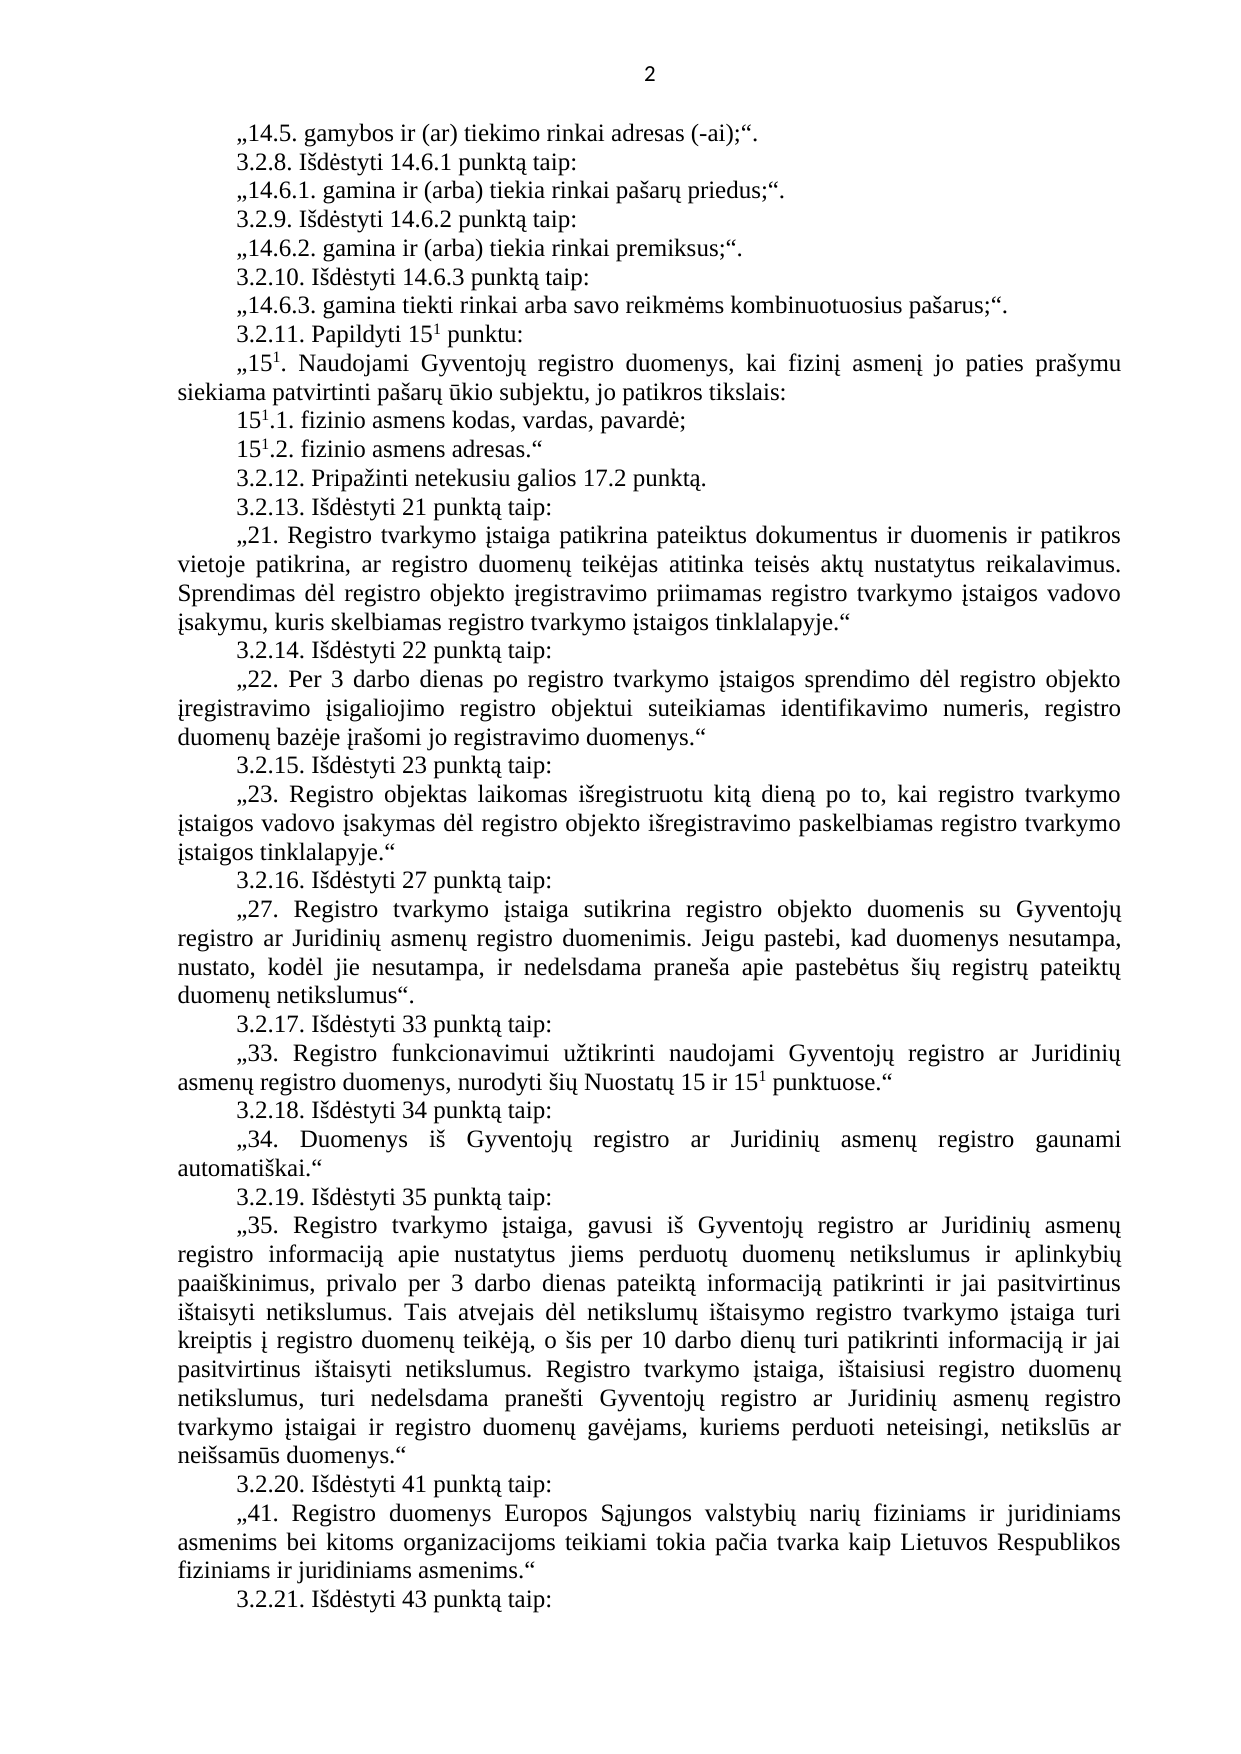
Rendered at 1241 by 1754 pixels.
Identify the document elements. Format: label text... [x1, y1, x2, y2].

text 3.2.9. Išdėstyti 14.6.2 punktą taip: [177, 204, 1122, 233]
text „22. Per 3 darbo dienas po registro tvarkymo įstaigos sprendimo dėl registro objekto įregistravimo įsigaliojimo registro objektui suteikiamas identifikavimo numeris, registro duomenų bazėje įrašomi jo registravimo duomenys.“ [177, 664, 1122, 751]
text 3.2.16. Išdėstyti 27 punktą taip: [177, 866, 1122, 894]
text 3.2.18. Išdėstyti 34 punktą taip: [177, 1096, 1122, 1124]
text „14.5. gamybos ir (ar) tiekimo rinkai adresas (-ai);“. [177, 118, 1122, 147]
text „14.6.3. gamina tiekti rinkai arba savo reikmėms kombinuotuosius pašarus;“. [177, 291, 1122, 319]
text 151.1. fizinio asmens kodas, vardas, pavardė; [177, 406, 1122, 434]
text 3.2.21. Išdėstyti 43 punktą taip: [177, 1584, 1122, 1613]
text „14.6.2. gamina ir (arba) tiekia rinkai premiksus;“. [177, 233, 1122, 262]
text „35. Registro tvarkymo įstaiga, gavusi iš Gyventojų registro ar Juridinių asmenų registro informaciją apie nustatytus jiems perduotų duomenų netikslumus ir aplinkybių paaiškinimus, privalo per 3 darbo dienas pateiktą informaciją patikrinti ir jai pasitvirtinus ištaisyti netikslumus. Tais atvejais dėl netikslumų ištaisymo registro tvarkymo įstaiga turi kreiptis į registro duomenų teikėją, o šis per 10 darbo dienų turi patikrinti informaciją ir jai pasitvirtinus ištaisyti netikslumus. Registro tvarkymo įstaiga, ištaisiusi registro duomenų netikslumus, turi nedelsdama pranešti Gyventojų registro ar Juridinių asmenų registro tvarkymo įstaigai ir registro duomenų gavėjams, kuriems perduoti neteisingi, netikslūs ar neišsamūs duomenys.“ [177, 1211, 1122, 1469]
text 3.2.10. Išdėstyti 14.6.3 punktą taip: [177, 262, 1122, 291]
text „23. Registro objektas laikomas išregistruotu kitą dieną po to, kai registro tvarkymo įstaigos vadovo įsakymas dėl registro objekto išregistravimo paskelbiamas registro tvarkymo įstaigos tinklalapyje.“ [177, 779, 1122, 866]
text 3.2.15. Išdėstyti 23 punktą taip: [177, 751, 1122, 779]
text 3.2.12. Pripažinti netekusiu galios 17.2 punktą. [177, 463, 1122, 492]
text 151.2. fizinio asmens adresas.“ [177, 434, 1122, 463]
text 3.2.14. Išdėstyti 22 punktą taip: [177, 636, 1122, 664]
text „27. Registro tvarkymo įstaiga sutikrina registro objekto duomenis su Gyventojų registro ar Juridinių asmenų registro duomenimis. Jeigu pastebi, kad duomenys nesutampa, nustato, kodėl jie nesutampa, ir nedelsdama praneša apie pastebėtus šių registrų pateiktų duomenų netikslumus“. [177, 894, 1122, 1009]
text 3.2.17. Išdėstyti 33 punktą taip: [177, 1009, 1122, 1038]
text 3.2.19. Išdėstyti 35 punktą taip: [177, 1182, 1122, 1211]
text 3.2.13. Išdėstyti 21 punktą taip: [177, 492, 1122, 521]
text „34. Duomenys iš Gyventojų registro ar Juridinių asmenų registro gaunami automatiškai.“ [177, 1124, 1122, 1182]
text 3.2.8. Išdėstyti 14.6.1 punktą taip: [177, 147, 1122, 176]
text 3.2.20. Išdėstyti 41 punktą taip: [177, 1469, 1122, 1498]
text „21. Registro tvarkymo įstaiga patikrina pateiktus dokumentus ir duomenis ir patikros vietoje patikrina, ar registro duomenų teikėjas atitinka teisės aktų nustatytus reikalavimus. Sprendimas dėl registro objekto įregistravimo priimamas registro tvarkymo įstaigos vadovo įsakymu, kuris skelbiamas registro tvarkymo įstaigos tinklalapyje.“ [177, 521, 1122, 636]
text „33. Registro funkcionavimui užtikrinti naudojami Gyventojų registro ar Juridinių asmenų registro duomenys, nurodyti šių Nuostatų 15 ir 151 punktuose.“ [177, 1038, 1122, 1096]
text „14.6.1. gamina ir (arba) tiekia rinkai pašarų priedus;“. [177, 176, 1122, 204]
text „41. Registro duomenys Europos Sąjungos valstybių narių fiziniams ir juridiniams asmenims bei kitoms organizacijoms teikiami tokia pačia tvarka kaip Lietuvos Respublikos fiziniams ir juridiniams asmenims.“ [177, 1498, 1122, 1584]
text 3.2.11. Papildyti 151 punktu: [177, 319, 1122, 348]
text „151. Naudojami Gyventojų registro duomenys, kai fizinį asmenį jo paties prašymu siekiama patvirtinti pašarų ūkio subjektu, jo patikros tikslais: [177, 348, 1122, 406]
